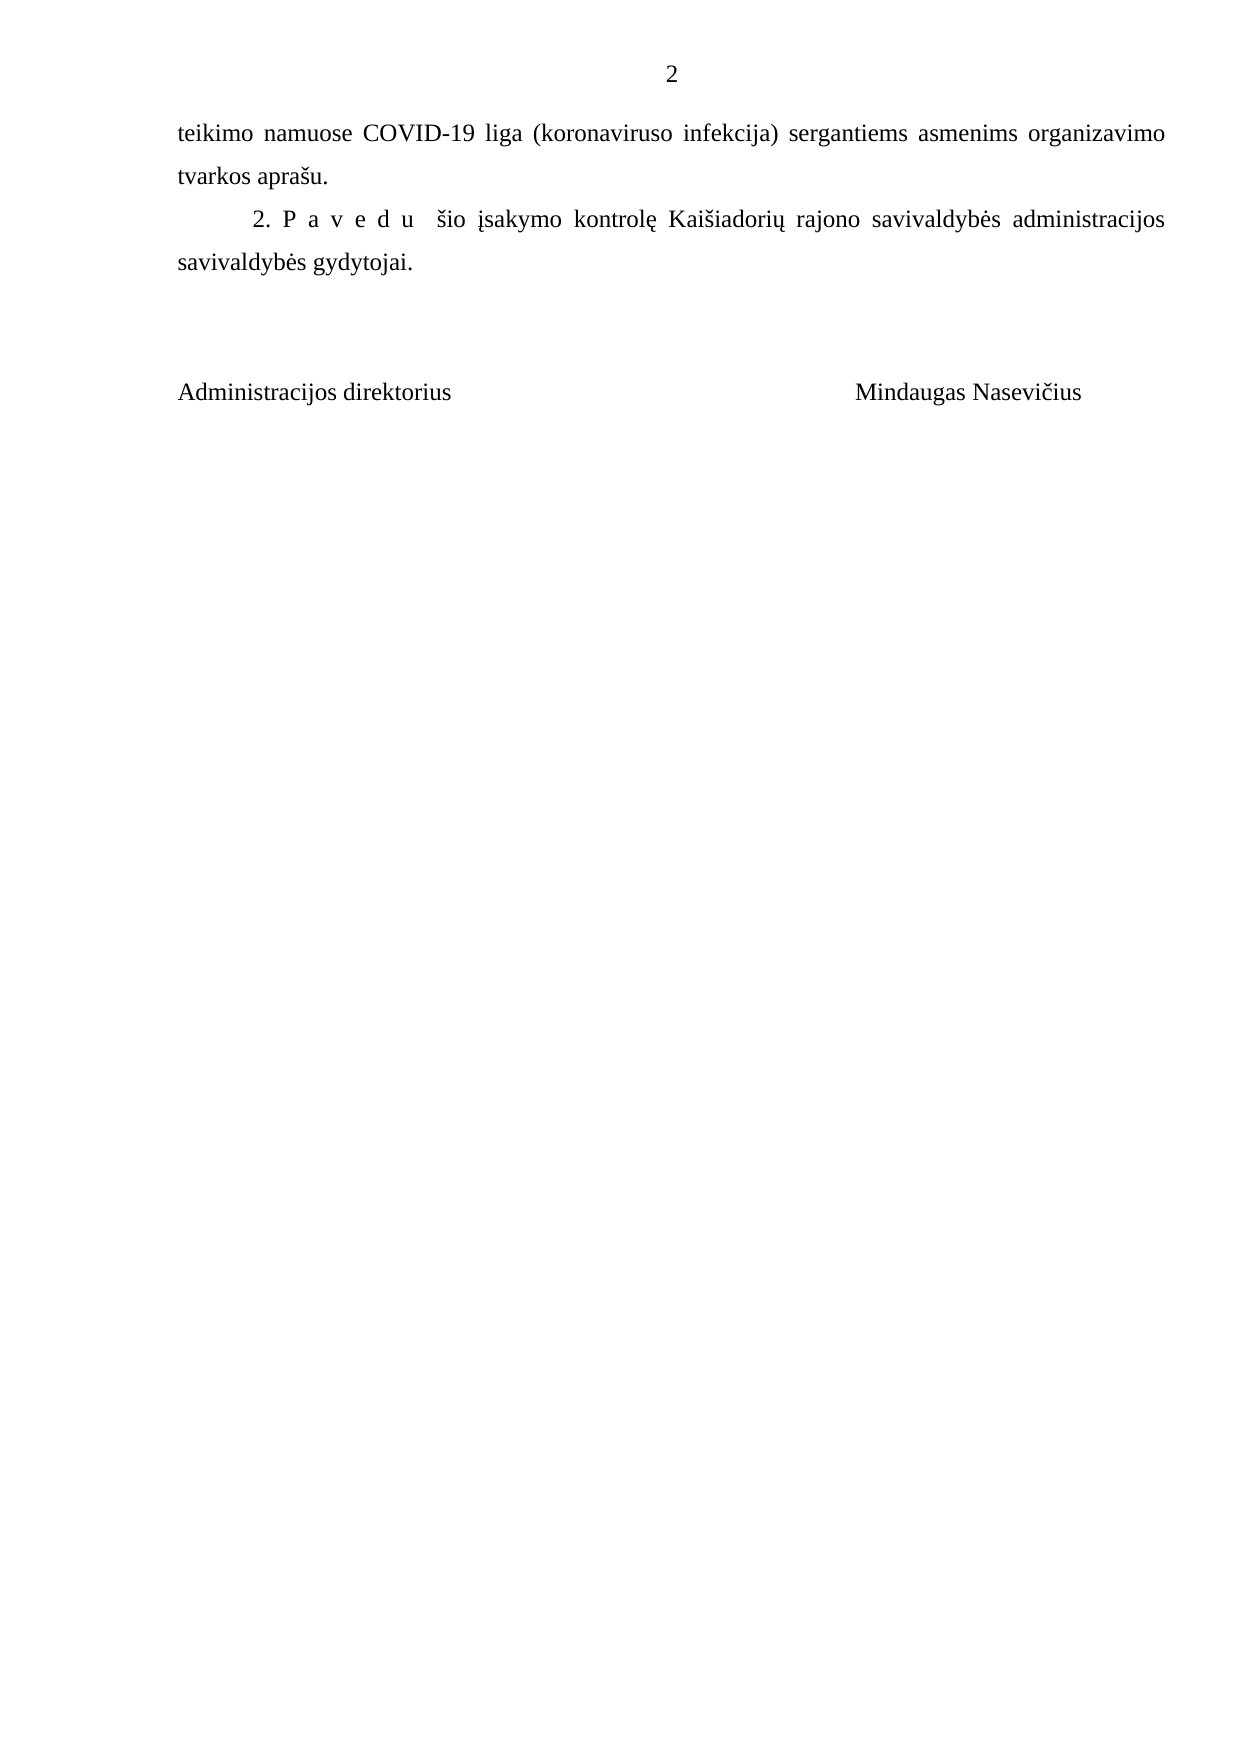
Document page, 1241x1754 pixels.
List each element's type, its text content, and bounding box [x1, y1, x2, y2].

text 2. P a v e d u šio įsakymo kontrolę Kaišiadorių rajono savivaldybės administracijos savivaldybės gydytojai. [177, 204, 1167, 276]
text teikimo namuose COVID-19 liga (koronaviruso infekcija) sergantiems asmenims organizavimo tvarkos aprašu. [177, 118, 1167, 190]
text Administracijos direktorius Mindaugas Nasevičius [177, 377, 1167, 406]
